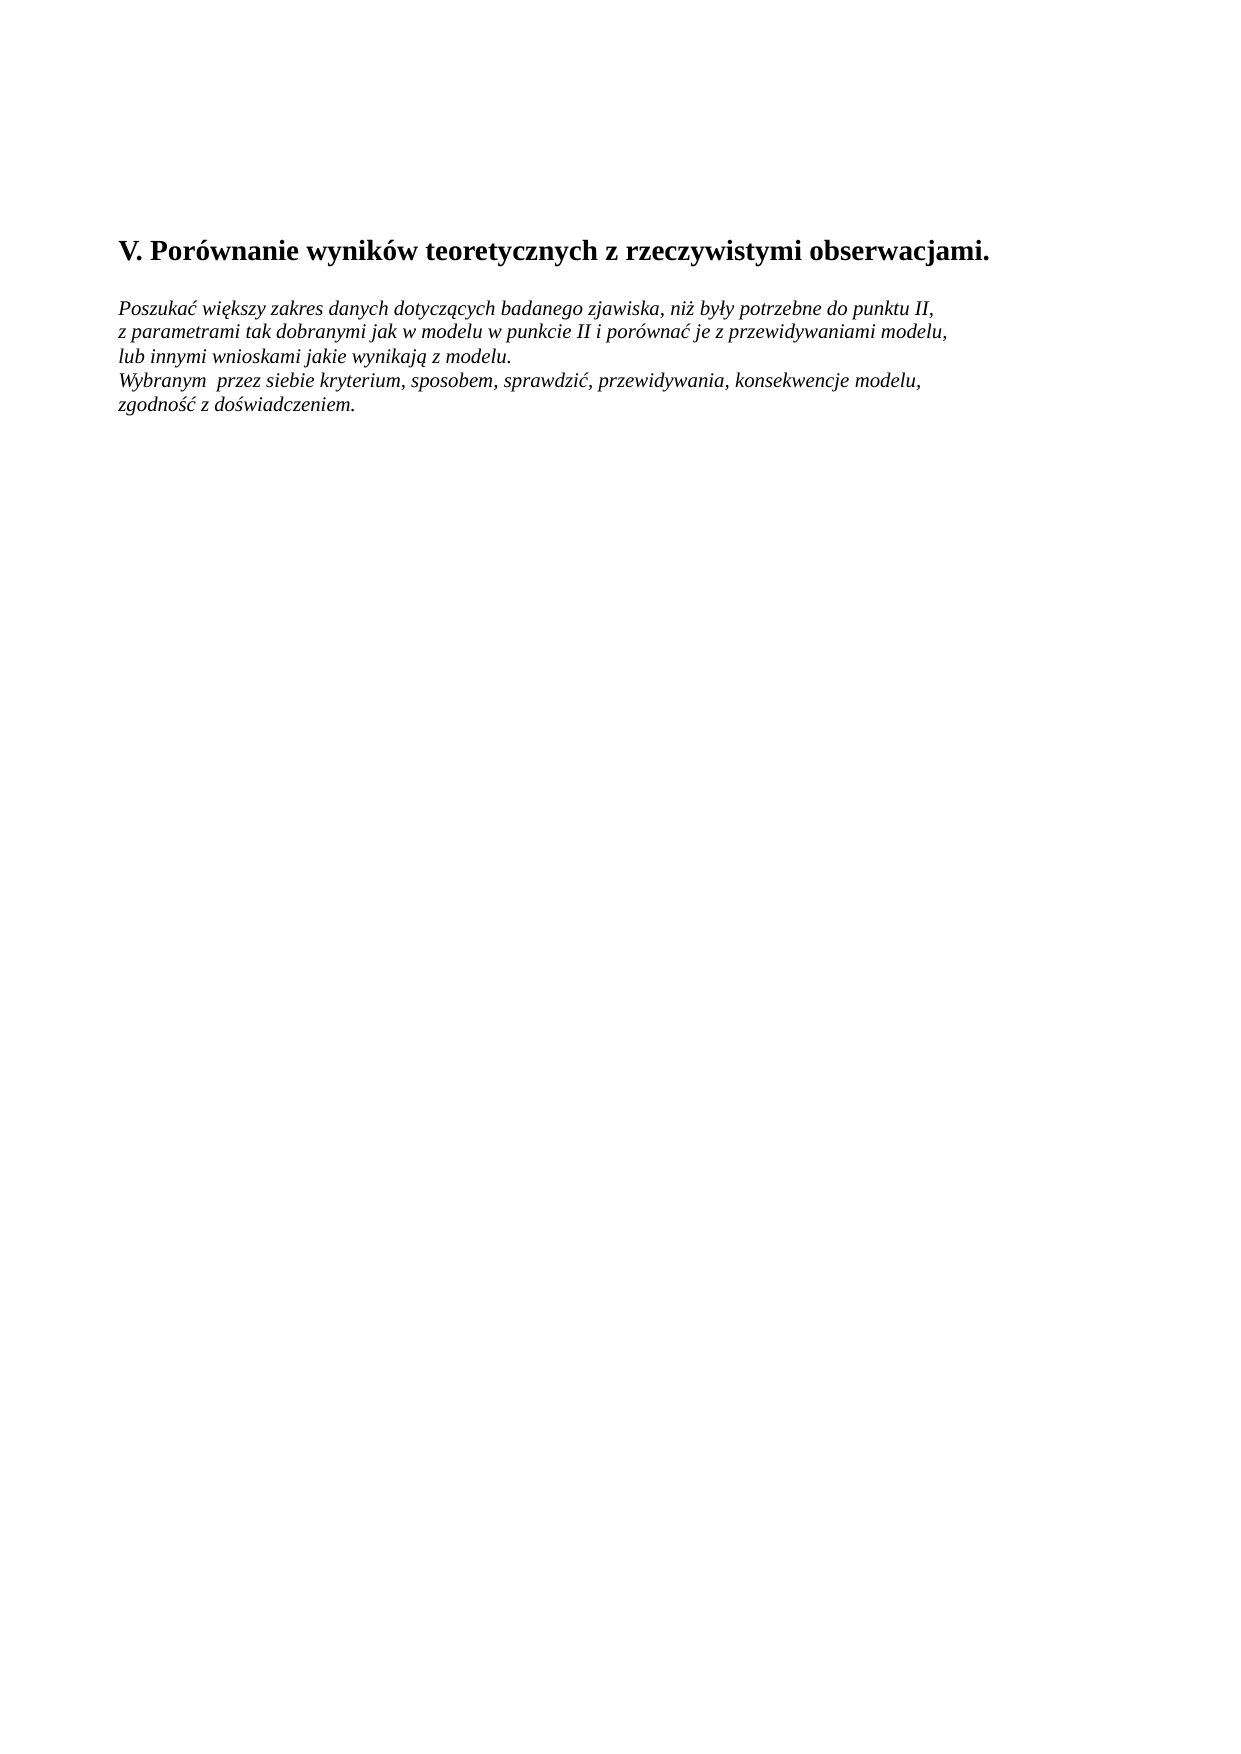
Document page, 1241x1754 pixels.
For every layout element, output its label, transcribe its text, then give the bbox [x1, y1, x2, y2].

text lub innymi wnioskami jakie wynikają z modelu. [118, 343, 1122, 368]
text zgodność z doświadczeniem. [118, 392, 1122, 416]
text Poszukać większy zakres danych dotyczących badanego zjawiska, niż były potrzebne do punktu II, [118, 295, 1122, 319]
text V. Porównanie wyników teoretycznych z rzeczywistymi obserwacjami. [118, 233, 1122, 267]
text z parametrami tak dobranymi jak w modelu w punkcie II i porównać je z przewidywaniami modelu, [118, 319, 1122, 343]
text Wybranym przez siebie kryterium, sposobem, sprawdzić, przewidywania, konsekwencje modelu, [118, 368, 1122, 392]
